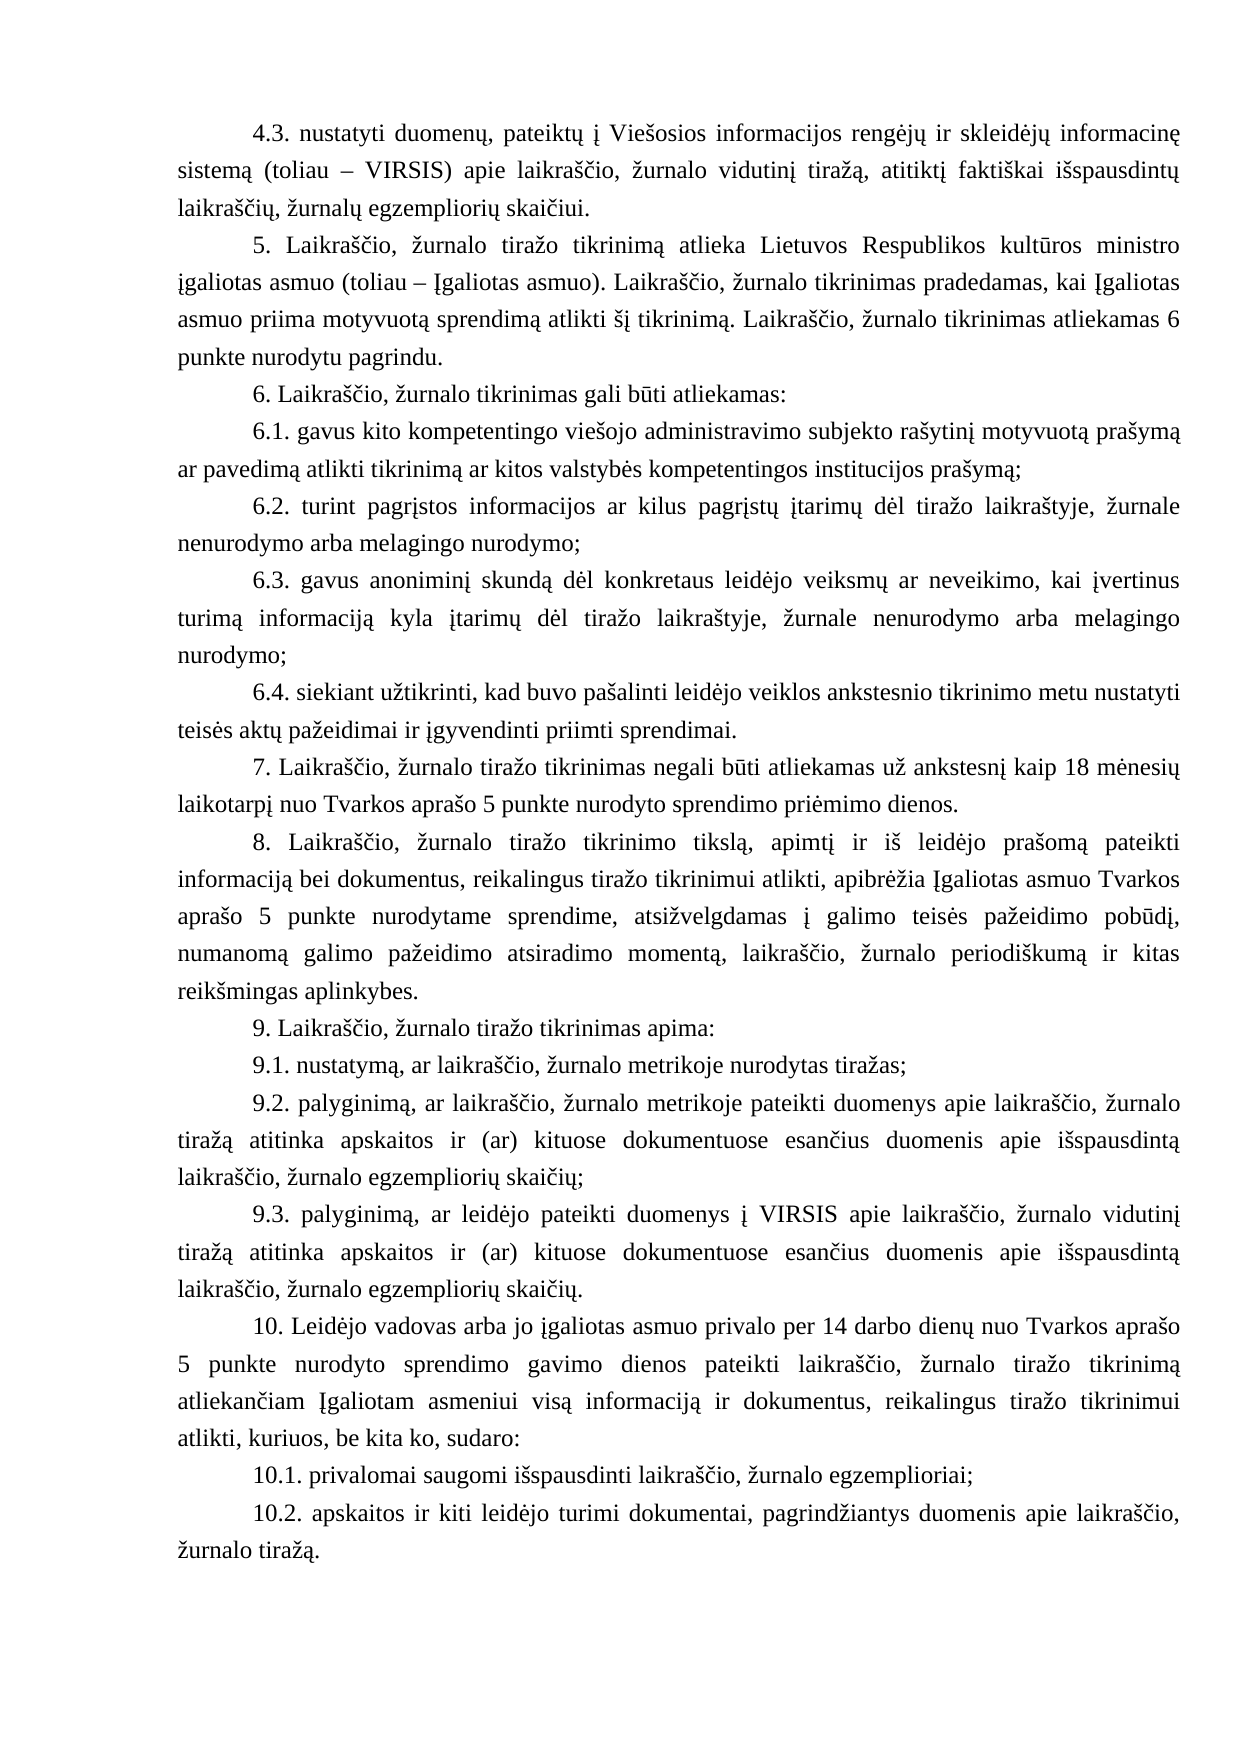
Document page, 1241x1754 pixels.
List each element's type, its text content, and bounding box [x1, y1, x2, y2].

text 9.2. palyginimą, ar laikraščio, žurnalo metrikoje pateikti duomenys apie laikraščio, žurnalo tiražą atitinka apskaitos ir (ar) kituose dokumentuose esančius duomenis apie išspausdintą laikraščio, žurnalo egzempliorių skaičių; [177, 1088, 1181, 1191]
text 9.3. palyginimą, ar leidėjo pateikti duomenys į VIRSIS apie laikraščio, žurnalo vidutinį tiražą atitinka apskaitos ir (ar) kituose dokumentuose esančius duomenis apie išspausdintą laikraščio, žurnalo egzempliorių skaičių. [177, 1199, 1181, 1303]
text 6. Laikraščio, žurnalo tikrinimas gali būti atliekamas: [177, 379, 1181, 408]
text 5. Laikraščio, žurnalo tiražo tikrinimą atlieka Lietuvos Respublikos kultūros ministro įgaliotas asmuo (toliau – Įgaliotas asmuo). Laikraščio, žurnalo tikrinimas pradedamas, kai Įgaliotas asmuo priima motyvuotą sprendimą atlikti šį tikrinimą. Laikraščio, žurnalo tikrinimas atliekamas 6 punkte nurodytu pagrindu. [177, 230, 1181, 371]
text 9.1. nustatymą, ar laikraščio, žurnalo metrikoje nurodytas tiražas; [177, 1050, 1181, 1079]
text 10.2. apskaitos ir kiti leidėjo turimi dokumentai, pagrindžiantys duomenis apie laikraščio, žurnalo tiražą. [177, 1498, 1181, 1564]
text 6.3. gavus anoniminį skundą dėl konkretaus leidėjo veiksmų ar neveikimo, kai įvertinus turimą informaciją kyla įtarimų dėl tiražo laikraštyje, žurnale nenurodymo arba melagingo nurodymo; [177, 566, 1181, 669]
text 8. Laikraščio, žurnalo tiražo tikrinimo tikslą, apimtį ir iš leidėjo prašomą pateikti informaciją bei dokumentus, reikalingus tiražo tikrinimui atlikti, apibrėžia Įgaliotas asmuo Tvarkos aprašo 5 punkte nurodytame sprendime, atsižvelgdamas į galimo teisės pažeidimo pobūdį, numanomą galimo pažeidimo atsiradimo momentą, laikraščio, žurnalo periodiškumą ir kitas reikšmingas aplinkybes. [177, 827, 1181, 1004]
text 9. Laikraščio, žurnalo tiražo tikrinimas apima: [177, 1013, 1181, 1042]
text 6.1. gavus kito kompetentingo viešojo administravimo subjekto rašytinį motyvuotą prašymą ar pavedimą atlikti tikrinimą ar kitos valstybės kompetentingos institucijos prašymą; [177, 416, 1181, 482]
text 10. Leidėjo vadovas arba jo įgaliotas asmuo privalo per 14 darbo dienų nuo Tvarkos aprašo 5 punkte nurodyto sprendimo gavimo dienos pateikti laikraščio, žurnalo tiražo tikrinimą atliekančiam Įgaliotam asmeniui visą informaciją ir dokumentus, reikalingus tiražo tikrinimui atlikti, kuriuos, be kita ko, sudaro: [177, 1311, 1181, 1452]
text 4.3. nustatyti duomenų, pateiktų į Viešosios informacijos rengėjų ir skleidėjų informacinę sistemą (toliau – VIRSIS) apie laikraščio, žurnalo vidutinį tiražą, atitiktį faktiškai išspausdintų laikraščių, žurnalų egzempliorių skaičiui. [177, 118, 1181, 221]
text 7. Laikraščio, žurnalo tiražo tikrinimas negali būti atliekamas už ankstesnį kaip 18 mėnesių laikotarpį nuo Tvarkos aprašo 5 punkte nurodyto sprendimo priėmimo dienos. [177, 752, 1181, 818]
text 6.2. turint pagrįstos informacijos ar kilus pagrįstų įtarimų dėl tiražo laikraštyje, žurnale nenurodymo arba melagingo nurodymo; [177, 491, 1181, 557]
text 10.1. privalomai saugomi išspausdinti laikraščio, žurnalo egzemplioriai; [177, 1461, 1181, 1489]
text 6.4. siekiant užtikrinti, kad buvo pašalinti leidėjo veiklos ankstesnio tikrinimo metu nustatyti teisės aktų pažeidimai ir įgyvendinti priimti sprendimai. [177, 677, 1181, 743]
